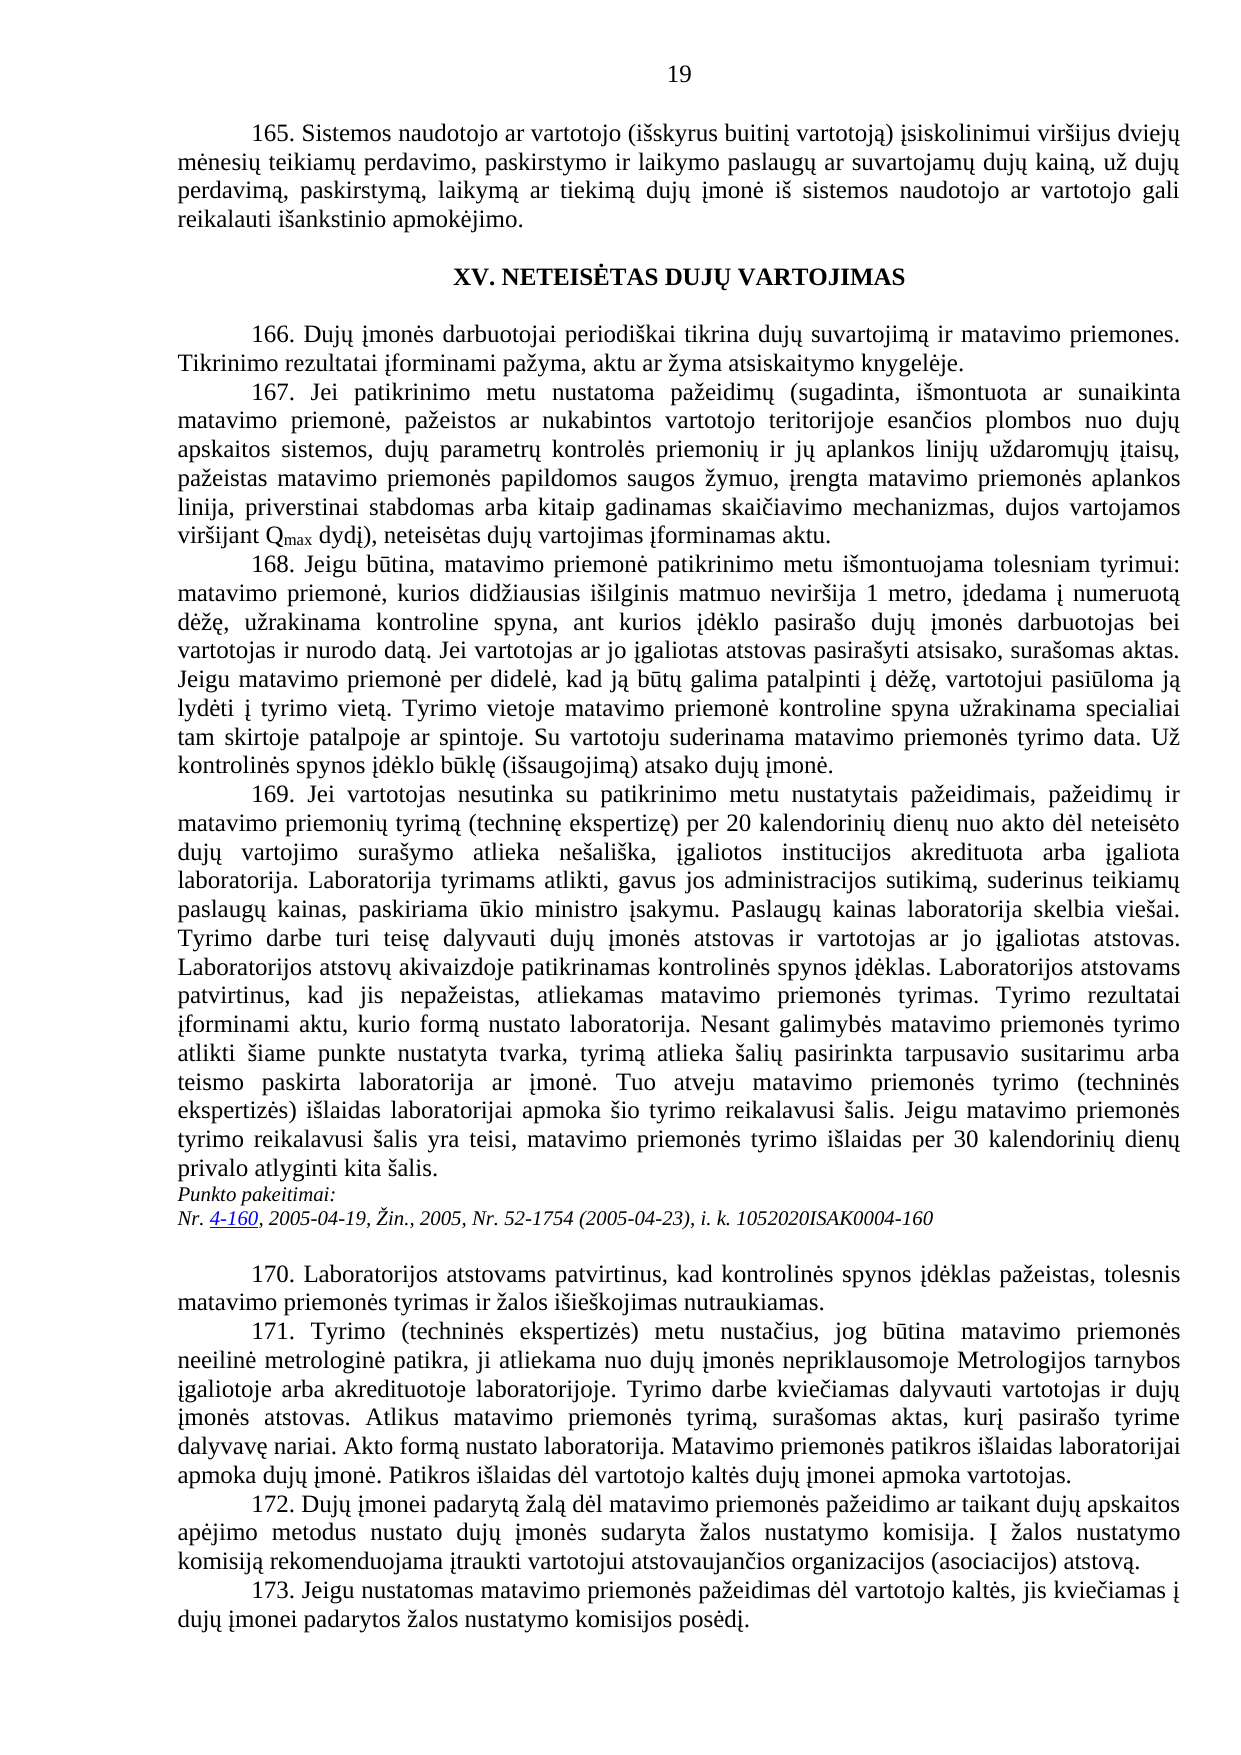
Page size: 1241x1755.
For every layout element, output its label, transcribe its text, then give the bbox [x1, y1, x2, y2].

text 173. Jeigu nustatomas matavimo priemonės pažeidimas dėl vartotojo kaltės, jis kviečiamas į dujų įmonei padarytos žalos nustatymo komisijos posėdį. [177, 1575, 1181, 1632]
text 171. Tyrimo (techninės ekspertizės) metu nustačius, jog būtina matavimo priemonės neeilinė metrologinė patikra, ji atliekama nuo dujų įmonės nepriklausomoje Metrologijos tarnybos įgaliotoje arba akredituotoje laboratorijoje. Tyrimo darbe kviečiamas dalyvauti vartotojas ir dujų įmonės atstovas. Atlikus matavimo priemonės tyrimą, surašomas aktas, kurį pasirašo tyrime dalyvavę nariai. Akto formą nustato laboratorija. Matavimo priemonės patikros išlaidas laboratorijai apmoka dujų įmonė. Patikros išlaidas dėl vartotojo kaltės dujų įmonei apmoka vartotojas. [177, 1316, 1181, 1489]
text Nr. 4-160, 2005-04-19, Žin., 2005, Nr. 52-1754 (2005-04-23), i. k. 1052020ISAK0004-160 [177, 1206, 1181, 1230]
text 167. Jei patikrinimo metu nustatoma pažeidimų (sugadinta, išmontuota ar sunaikinta matavimo priemonė, pažeistos ar nukabintos vartotojo teritorijoje esančios plombos nuo dujų apskaitos sistemos, dujų parametrų kontrolės priemonių ir jų aplankos linijų uždaromųjų įtaisų, pažeistas matavimo priemonės papildomos saugos žymuo, įrengta matavimo priemonės aplankos linija, priverstinai stabdomas arba kitaip gadinamas skaičiavimo mechanizmas, dujos vartojamos viršijant Qmax dydį), neteisėtas dujų vartojimas įforminamas aktu. [177, 377, 1181, 549]
text 172. Dujų įmonei padarytą žalą dėl matavimo priemonės pažeidimo ar taikant dujų apskaitos apėjimo metodus nustato dujų įmonės sudaryta žalos nustatymo komisija. Į žalos nustatymo komisiją rekomenduojama įtraukti vartotojui atstovaujančios organizacijos (asociacijos) atstovą. [177, 1489, 1181, 1575]
text XV. NETEISĖTAS DUJŲ VARTOJIMAS [177, 262, 1181, 291]
text Punkto pakeitimai: [177, 1182, 1181, 1206]
text 166. Dujų įmonės darbuotojai periodiškai tikrina dujų suvartojimą ir matavimo priemones. Tikrinimo rezultatai įforminami pažyma, aktu ar žyma atsiskaitymo knygelėje. [177, 319, 1181, 377]
text 165. Sistemos naudotojo ar vartotojo (išskyrus buitinį vartotoją) įsiskolinimui viršijus dviejų mėnesių teikiamų perdavimo, paskirstymo ir laikymo paslaugų ar suvartojamų dujų kainą, už dujų perdavimą, paskirstymą, laikymą ar tiekimą dujų įmonė iš sistemos naudotojo ar vartotojo gali reikalauti išankstinio apmokėjimo. [177, 118, 1181, 233]
text 169. Jei vartotojas nesutinka su patikrinimo metu nustatytais pažeidimais, pažeidimų ir matavimo priemonių tyrimą (techninę ekspertizę) per 20 kalendorinių dienų nuo akto dėl neteisėto dujų vartojimo surašymo atlieka nešališka, įgaliotos institucijos akredituota arba įgaliota laboratorija. Laboratorija tyrimams atlikti, gavus jos administracijos sutikimą, suderinus teikiamų paslaugų kainas, paskiriama ūkio ministro įsakymu. Paslaugų kainas laboratorija skelbia viešai. Tyrimo darbe turi teisę dalyvauti dujų įmonės atstovas ir vartotojas ar jo įgaliotas atstovas. Laboratorijos atstovų akivaizdoje patikrinamas kontrolinės spynos įdėklas. Laboratorijos atstovams patvirtinus, kad jis nepažeistas, atliekamas matavimo priemonės tyrimas. Tyrimo rezultatai įforminami aktu, kurio formą nustato laboratorija. Nesant galimybės matavimo priemonės tyrimo atlikti šiame punkte nustatyta tvarka, tyrimą atlieka šalių pasirinkta tarpusavio susitarimu arba teismo paskirta laboratorija ar įmonė. Tuo atveju matavimo priemonės tyrimo (techninės ekspertizės) išlaidas laboratorijai apmoka šio tyrimo reikalavusi šalis. Jeigu matavimo priemonės tyrimo reikalavusi šalis yra teisi, matavimo priemonės tyrimo išlaidas per 30 kalendorinių dienų privalo atlyginti kita šalis. [177, 779, 1181, 1182]
text 170. Laboratorijos atstovams patvirtinus, kad kontrolinės spynos įdėklas pažeistas, tolesnis matavimo priemonės tyrimas ir žalos išieškojimas nutraukiamas. [177, 1259, 1181, 1316]
text 168. Jeigu būtina, matavimo priemonė patikrinimo metu išmontuojama tolesniam tyrimui: matavimo priemonė, kurios didžiausias išilginis matmuo neviršija 1 metro, įdedama į numeruotą dėžę, užrakinama kontroline spyna, ant kurios įdėklo pasirašo dujų įmonės darbuotojas bei vartotojas ir nurodo datą. Jei vartotojas ar jo įgaliotas atstovas pasirašyti atsisako, surašomas aktas. Jeigu matavimo priemonė per didelė, kad ją būtų galima patalpinti į dėžę, vartotojui pasiūloma ją lydėti į tyrimo vietą. Tyrimo vietoje matavimo priemonė kontroline spyna užrakinama specialiai tam skirtoje patalpoje ar spintoje. Su vartotoju suderinama matavimo priemonės tyrimo data. Už kontrolinės spynos įdėklo būklę (išsaugojimą) atsako dujų įmonė. [177, 549, 1181, 779]
